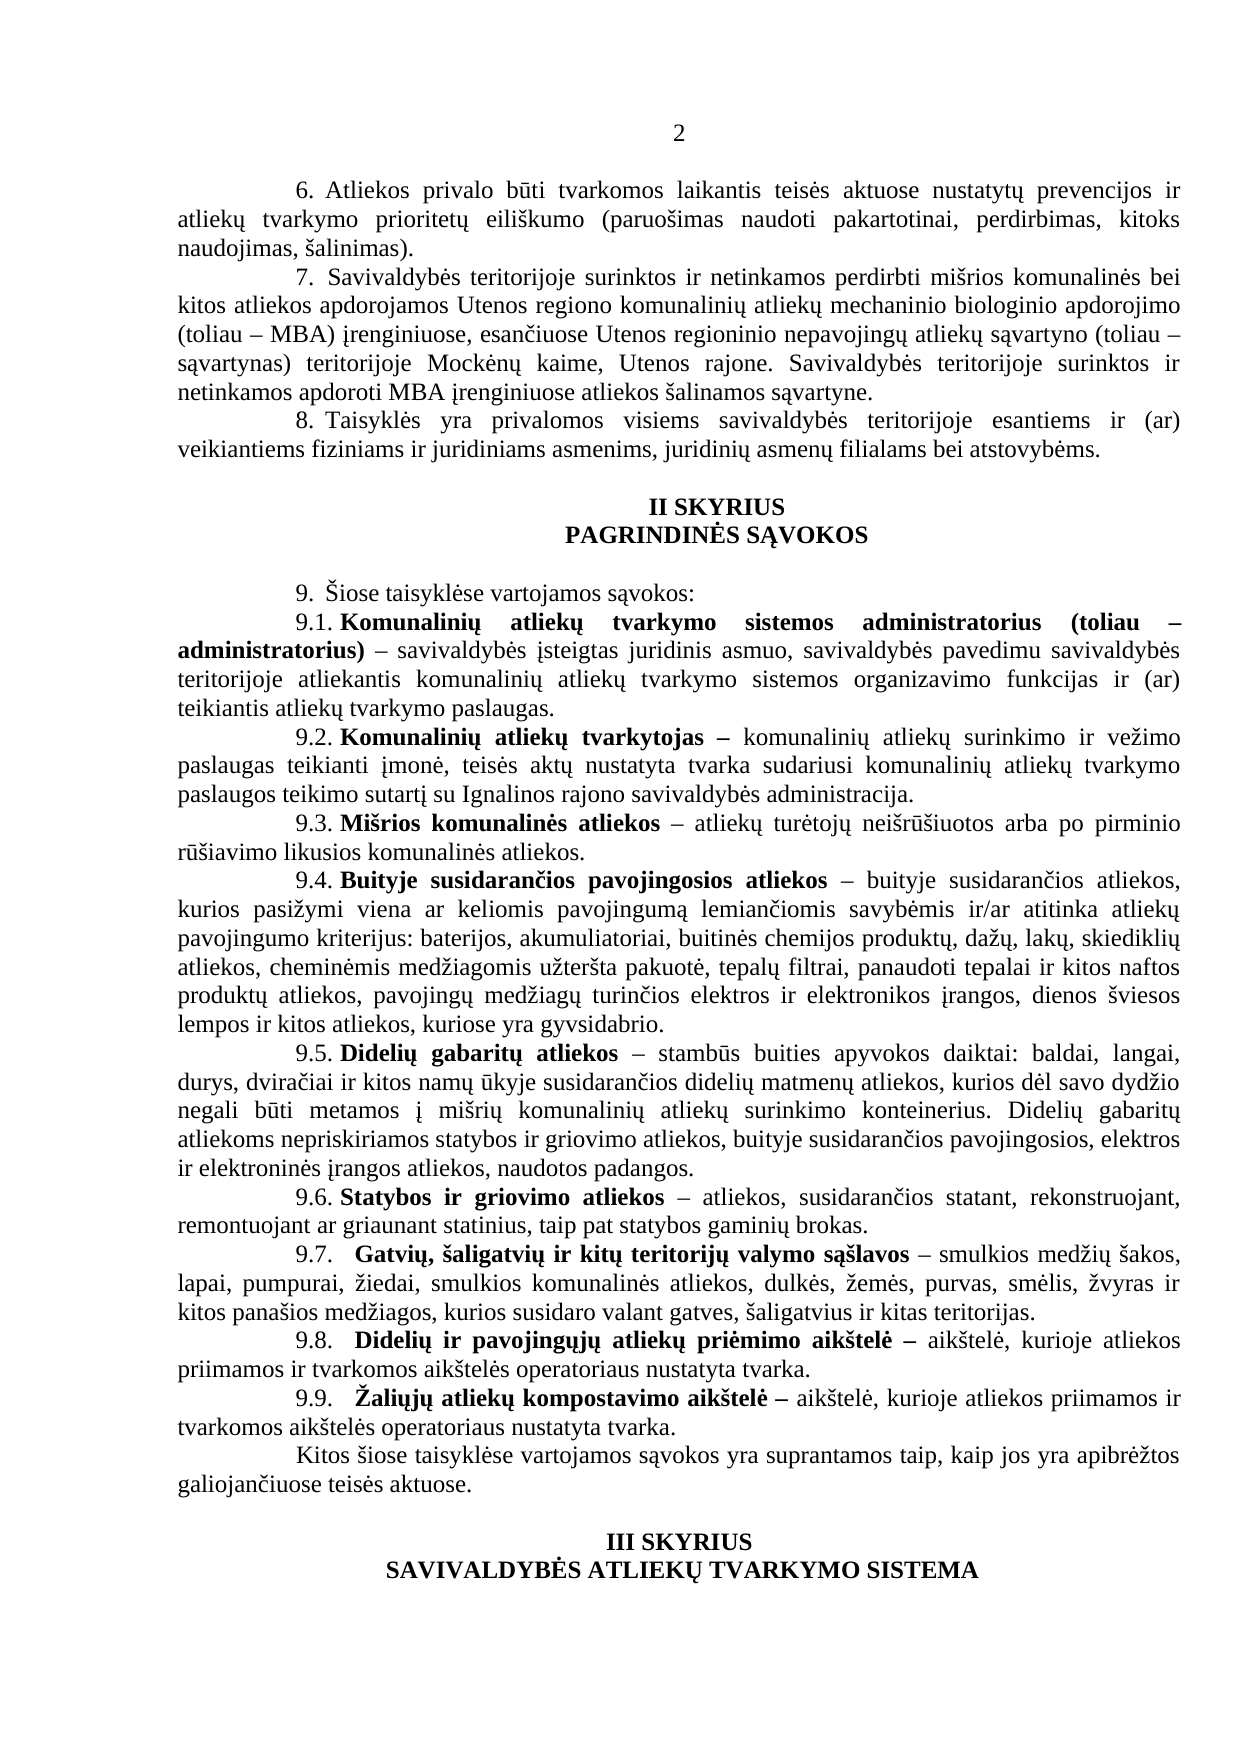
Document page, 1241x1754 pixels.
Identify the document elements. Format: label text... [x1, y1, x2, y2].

text PAGRINDINĖS SĄVOKOS [252, 521, 1181, 549]
text 7. Savivaldybės teritorijoje surinktos ir netinkamos perdirbti mišrios komunalinės bei kitos atliekos apdorojamos Utenos regiono komunalinių atliekų mechaninio biologinio apdorojimo (toliau – MBA) įrenginiuose, esančiuose Utenos regioninio nepavojingų atliekų sąvartyno (toliau – sąvartynas) teritorijoje Mockėnų kaime, Utenos rajone. Savivaldybės teritorijoje surinktos ir netinkamos apdoroti MBA įrenginiuose atliekos šalinamos sąvartyne. [177, 262, 1181, 406]
text 9.4. Buityje susidarančios pavojingosios atliekos – buityje susidarančios atliekos, kurios pasižymi viena ar keliomis pavojingumą lemiančiomis savybėmis ir/ar atitinka atliekų pavojingumo kriterijus: baterijos, akumuliatoriai, buitinės chemijos produktų, dažų, lakų, skiediklių atliekos, cheminėmis medžiagomis užteršta pakuotė, tepalų filtrai, panaudoti tepalai ir kitos naftos produktų atliekos, pavojingų medžiagų turinčios elektros ir elektronikos įrangos, dienos šviesos lempos ir kitos atliekos, kuriose yra gyvsidabrio. [177, 866, 1181, 1038]
text 9.1. Komunalinių atliekų tvarkymo sistemos administratorius (toliau – administratorius) – savivaldybės įsteigtas juridinis asmuo, savivaldybės pavedimu savivaldybės teritorijoje atliekantis komunalinių atliekų tvarkymo sistemos organizavimo funkcijas ir (ar) teikiantis atliekų tvarkymo paslaugas. [177, 607, 1181, 722]
text 9.5. Didelių gabaritų atliekos – stambūs buities apyvokos daiktai: baldai, langai, durys, dviračiai ir kitos namų ūkyje susidarančios didelių matmenų atliekos, kurios dėl savo dydžio negali būti metamos į mišrių komunalinių atliekų surinkimo konteinerius. Didelių gabaritų atliekoms nepriskiriamos statybos ir griovimo atliekos, buityje susidarančios pavojingosios, elektros ir elektroninės įrangos atliekos, naudotos padangos. [177, 1038, 1181, 1182]
text III SKYRIUS [177, 1527, 1181, 1556]
text 9.7. Gatvių, šaligatvių ir kitų teritorijų valymo sąšlavos – smulkios medžių šakos, lapai, pumpurai, žiedai, smulkios komunalinės atliekos, dulkės, žemės, purvas, smėlis, žvyras ir kitos panašios medžiagos, kurios susidaro valant gatves, šaligatvius ir kitas teritorijas. [177, 1239, 1181, 1326]
text 9.6. Statybos ir griovimo atliekos – atliekos, susidarančios statant, rekonstruojant, remontuojant ar griaunant statinius, taip pat statybos gaminių brokas. [177, 1182, 1181, 1239]
text 9.8. Didelių ir pavojingųjų atliekų priėmimo aikštelė – aikštelė, kurioje atliekos priimamos ir tvarkomos aikštelės operatoriaus nustatyta tvarka. [177, 1326, 1181, 1383]
text II SKYRIUS [252, 492, 1181, 521]
text 9.2. Komunalinių atliekų tvarkytojas – komunalinių atliekų surinkimo ir vežimo paslaugas teikianti įmonė, teisės aktų nustatyta tvarka sudariusi komunalinių atliekų tvarkymo paslaugos teikimo sutartį su Ignalinos rajono savivaldybės administracija. [177, 722, 1181, 808]
text 9.9. Žaliųjų atliekų kompostavimo aikštelė – aikštelė, kurioje atliekos priimamos ir tvarkomos aikštelės operatoriaus nustatyta tvarka. [177, 1383, 1181, 1441]
text SAVIVALDYBĖS ATLIEKŲ TVARKYMO SISTEMA [177, 1556, 1181, 1584]
text 6. Atliekos privalo būti tvarkomos laikantis teisės aktuose nustatytų prevencijos ir atliekų tvarkymo prioritetų eiliškumo (paruošimas naudoti pakartotinai, perdirbimas, kitoks naudojimas, šalinimas). [177, 176, 1181, 262]
text 8. Taisyklės yra privalomos visiems savivaldybės teritorijoje esantiems ir (ar) veikiantiems fiziniams ir juridiniams asmenims, juridinių asmenų filialams bei atstovybėms. [177, 406, 1181, 463]
text Kitos šiose taisyklėse vartojamos sąvokos yra suprantamos taip, kaip jos yra apibrėžtos galiojančiuose teisės aktuose. [177, 1441, 1181, 1498]
text 9.3. Mišrios komunalinės atliekos – atliekų turėtojų neišrūšiuotos arba po pirminio rūšiavimo likusios komunalinės atliekos. [177, 808, 1181, 866]
text 9. Šiose taisyklėse vartojamos sąvokos: [177, 578, 1181, 607]
